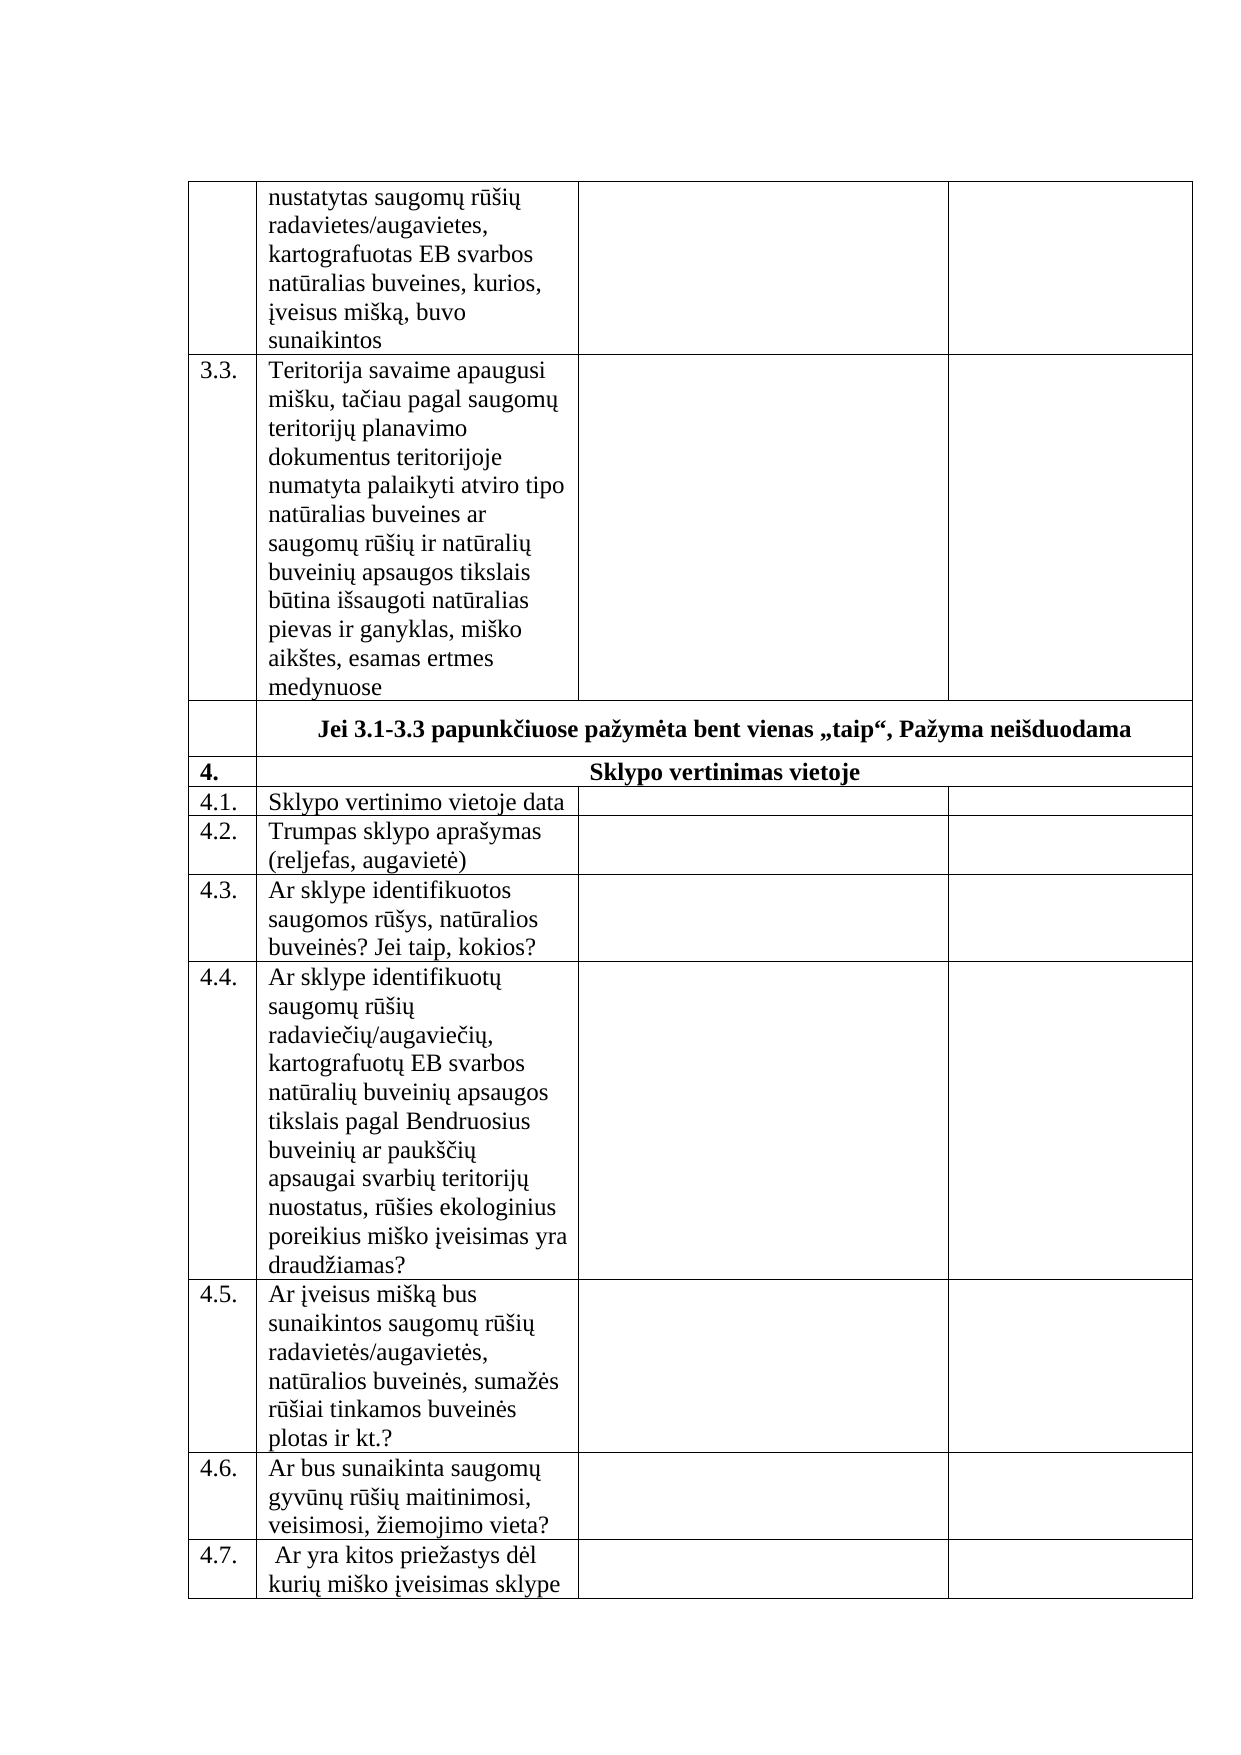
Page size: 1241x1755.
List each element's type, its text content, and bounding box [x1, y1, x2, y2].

table_cell 4.7. [189, 1540, 256, 1598]
table_cell [579, 1280, 948, 1452]
table_cell Ar sklype identifikuotos saugomos rūšys, natūralios buveinės? Jei taip, kokios? [257, 875, 578, 961]
table_cell 4.6. [189, 1453, 256, 1539]
table_cell nustatytas saugomų rūšių radavietes/augavietes, kartografuotas EB svarbos natūralias buveines, kurios, įveisus mišką, buvo sunaikintos [257, 182, 578, 354]
table_cell 3.3. [189, 355, 256, 700]
table_cell [949, 355, 1192, 700]
table_cell [579, 787, 948, 815]
table_cell Ar įveisus mišką bus sunaikintos saugomų rūšių radavietės/augavietės, natūralios buveinės, sumažės rūšiai tinkamos buveinės plotas ir kt.? [257, 1280, 578, 1452]
table_cell Sklypo vertinimas vietoje [257, 757, 1192, 786]
table_cell [949, 816, 1192, 874]
table_cell Jei 3.1-3.3 papunkčiuose pažymėta bent vienas „taip“, Pažyma neišduodama [257, 701, 1192, 756]
table_cell [579, 875, 948, 961]
table_cell Sklypo vertinimo vietoje data [257, 787, 578, 815]
table_cell [949, 875, 1192, 961]
table_cell [949, 787, 1192, 815]
table_cell [949, 1540, 1192, 1598]
table_cell Ar sklype identifikuotų saugomų rūšių radaviečių/augaviečių, kartografuotų EB svarbos natūralių buveinių apsaugos tikslais pagal Bendruosius buveinių ar paukščių apsaugai svarbių teritorijų nuostatus, rūšies ekologinius poreikius miško įveisimas yra draudžiamas? [257, 962, 578, 1278]
table_cell [189, 701, 256, 756]
table_cell Ar bus sunaikinta saugomų gyvūnų rūšių maitinimosi, veisimosi, žiemojimo vieta? [257, 1453, 578, 1539]
table_cell Trumpas sklypo aprašymas (reljefas, augavietė) [257, 816, 578, 874]
table_cell [949, 182, 1192, 354]
table_cell [949, 1280, 1192, 1452]
table_cell [949, 1453, 1192, 1539]
table_cell [189, 182, 256, 354]
table_cell [579, 816, 948, 874]
table_cell 4. [189, 757, 256, 786]
table_cell 4.4. [189, 962, 256, 1278]
table_cell Ar yra kitos priežastys dėl kurių miško įveisimas sklype [257, 1540, 578, 1598]
table_cell [579, 1453, 948, 1539]
table_cell 4.2. [189, 816, 256, 874]
table_cell [579, 962, 948, 1278]
table_cell [949, 962, 1192, 1278]
table_cell [579, 1540, 948, 1598]
table_cell [579, 355, 948, 700]
table_cell 4.1. [189, 787, 256, 815]
table_cell 4.5. [189, 1280, 256, 1452]
table_cell [579, 182, 948, 354]
table_cell Teritorija savaime apaugusi mišku, tačiau pagal saugomų teritorijų planavimo dokumentus teritorijoje numatyta palaikyti atviro tipo natūralias buveines ar saugomų rūšių ir natūralių buveinių apsaugos tikslais būtina išsaugoti natūralias pievas ir ganyklas, miško aikštes, esamas ertmes medynuose [257, 355, 578, 700]
table_cell 4.3. [189, 875, 256, 961]
